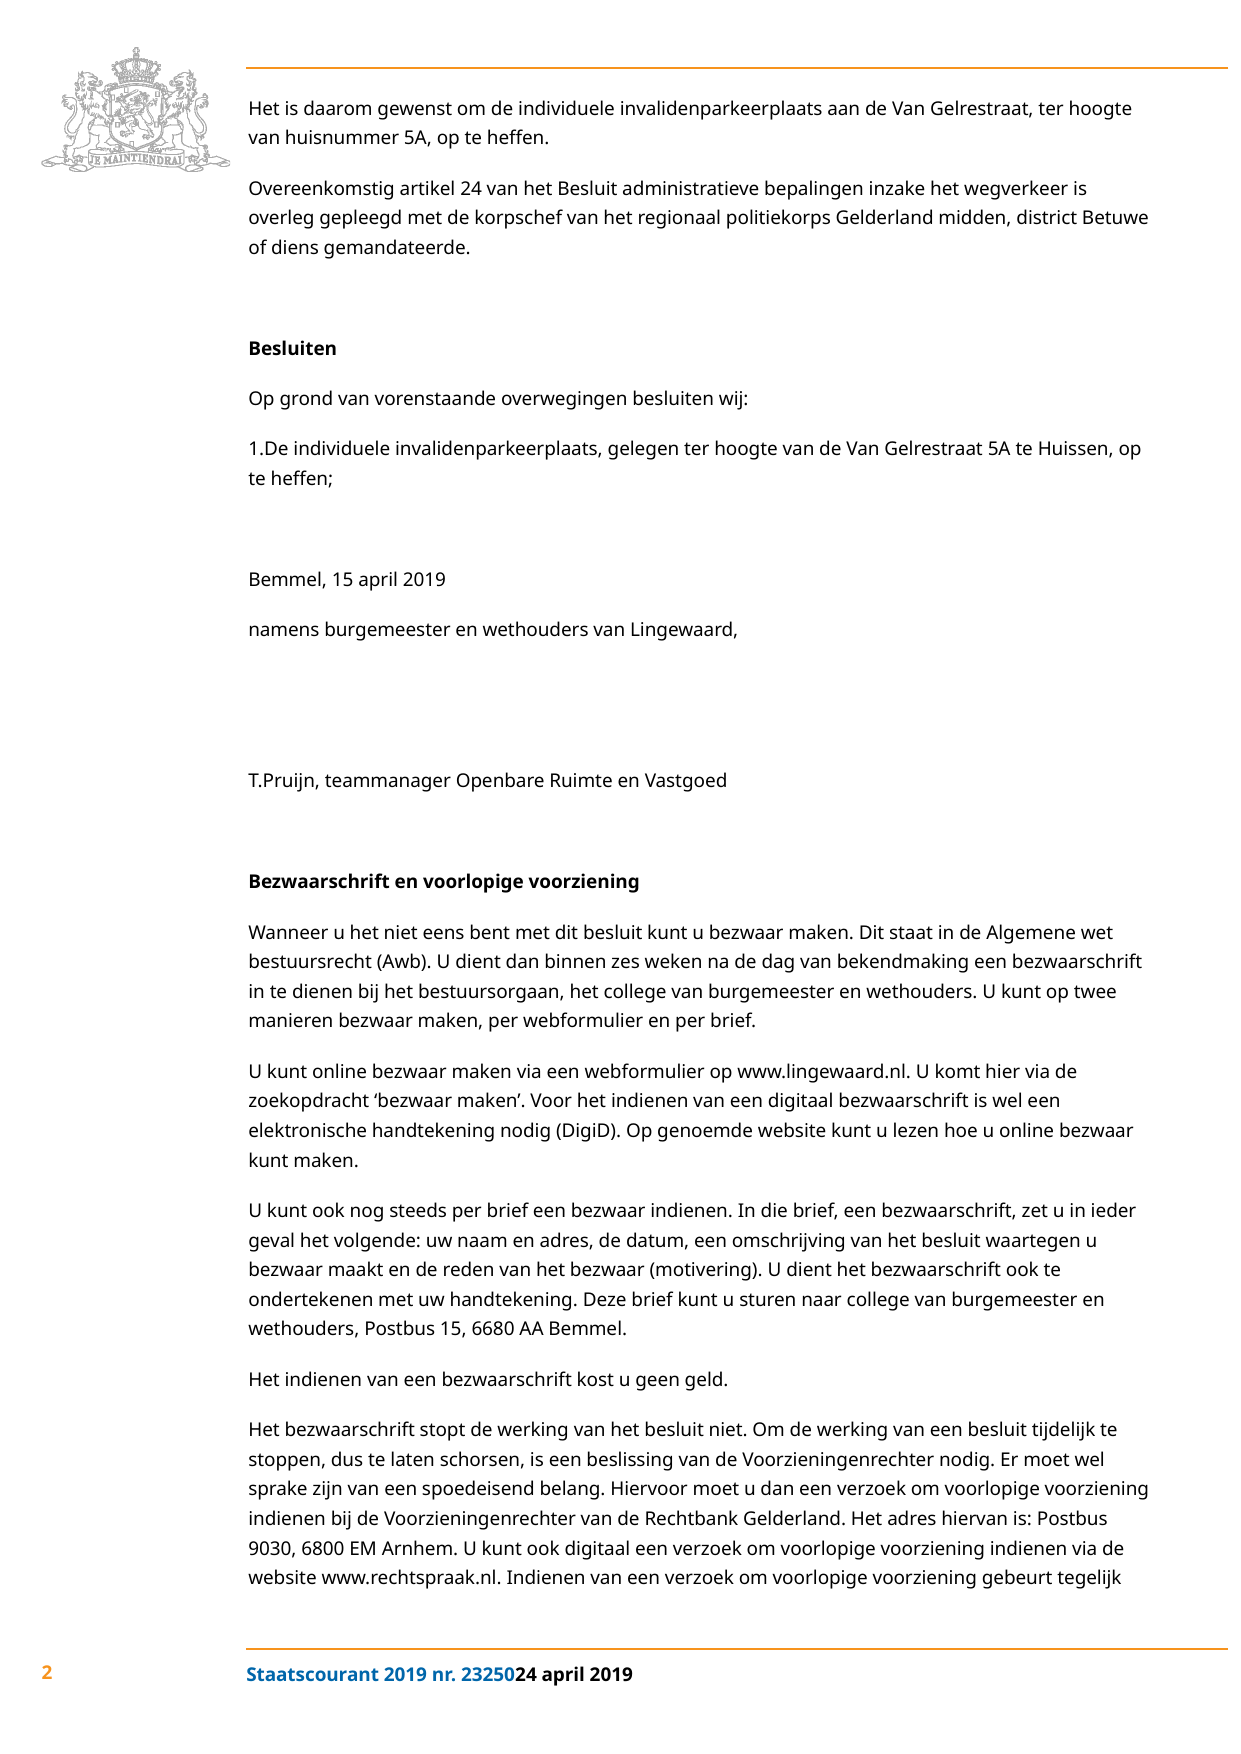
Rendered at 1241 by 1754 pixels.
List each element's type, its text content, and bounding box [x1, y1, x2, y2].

text T.Pruijn, teammanager Openbare Ruimte en Vastgoed [248, 768, 1152, 793]
text U kunt ook nog steeds per brief een bezwaar indienen. In die brief, een bezwaarschrift, zet u in ieder geval het volgende: uw naam en adres, de datum, een omschrijving van het besluit waartegen u bezwaar maakt en de reden van het bezwaar (motivering). U dient het bezwaarschrift ook te ondertekenen met uw handtekening. Deze brief kunt u sturen naar college van burgemeester en wethouders, Postbus 15, 6680 AA Bemmel. [248, 1197, 1152, 1341]
text Overeenkomstig artikel 24 van het Besluit administratieve bepalingen inzake het wegverkeer is overleg gepleegd met de korpschef van het regionaal politiekorps Gelderland midden, district Betuwe of diens gemandateerde. [248, 175, 1152, 260]
text Het bezwaarschrift stopt de werking van het besluit niet. Om de werking van een besluit tijdelijk te stoppen, dus te laten schorsen, is een beslissing van de Voorzieningenrechter nodig. Er moet wel sprake zijn van een spoedeisend belang. Hiervoor moet u dan een verzoek om voorlopige voorziening indienen bij de Voorzieningenrechter van de Rechtbank Gelderland. Het adres hiervan is: Postbus 9030, 6800 EM Arnhem. U kunt ook digitaal een verzoek om voorlopige voorziening indienen via de website www.rechtspraak.nl. Indienen van een verzoek om voorlopige voorziening gebeurt tegelijk [248, 1416, 1152, 1590]
text Op grond van vorenstaande overwegingen besluiten wij: [248, 385, 1152, 411]
text Het indienen van een bezwaarschrift kost u geen geld. [248, 1366, 1152, 1392]
text Het is daarom gewenst om de individuele invalidenparkeerplaats aan de Van Gelrestraat, ter hoogte van huisnummer 5A, op te heffen. [248, 95, 1152, 150]
text 1.De individuele invalidenparkeerplaats, gelegen ter hoogte van de Van Gelrestraat 5A te Huissen, op te heffen; [248, 436, 1152, 491]
text Bemmel, 15 april 2019 [248, 566, 1152, 592]
text Wanneer u het niet eens bent met dit besluit kunt u bezwaar maken. Dit staat in de Algemene wet bestuursrecht (Awb). U dient dan binnen zes weken na de dag van bekendmaking een bezwaarschrift in te dienen bij het bestuursorgaan, het college van burgemeester en wethouders. U kunt op twee manieren bezwaar maken, per webformulier en per brief. [248, 919, 1152, 1033]
text namens burgemeester en wethouders van Lingewaard, [248, 616, 1152, 642]
picture [41, 47, 231, 172]
text Bezwaarschrift en voorlopige voorziening [248, 868, 1152, 894]
text Besluiten [248, 335, 1152, 361]
text U kunt online bezwaar maken via een webformulier op www.lingewaard.nl. U komt hier via de zoekopdracht ‘bezwaar maken’. Voor het indienen van een digitaal bezwaarschrift is wel een elektronische handtekening nodig (DigiD). Op genoemde website kunt u lezen hoe u online bezwaar kunt maken. [248, 1058, 1152, 1173]
